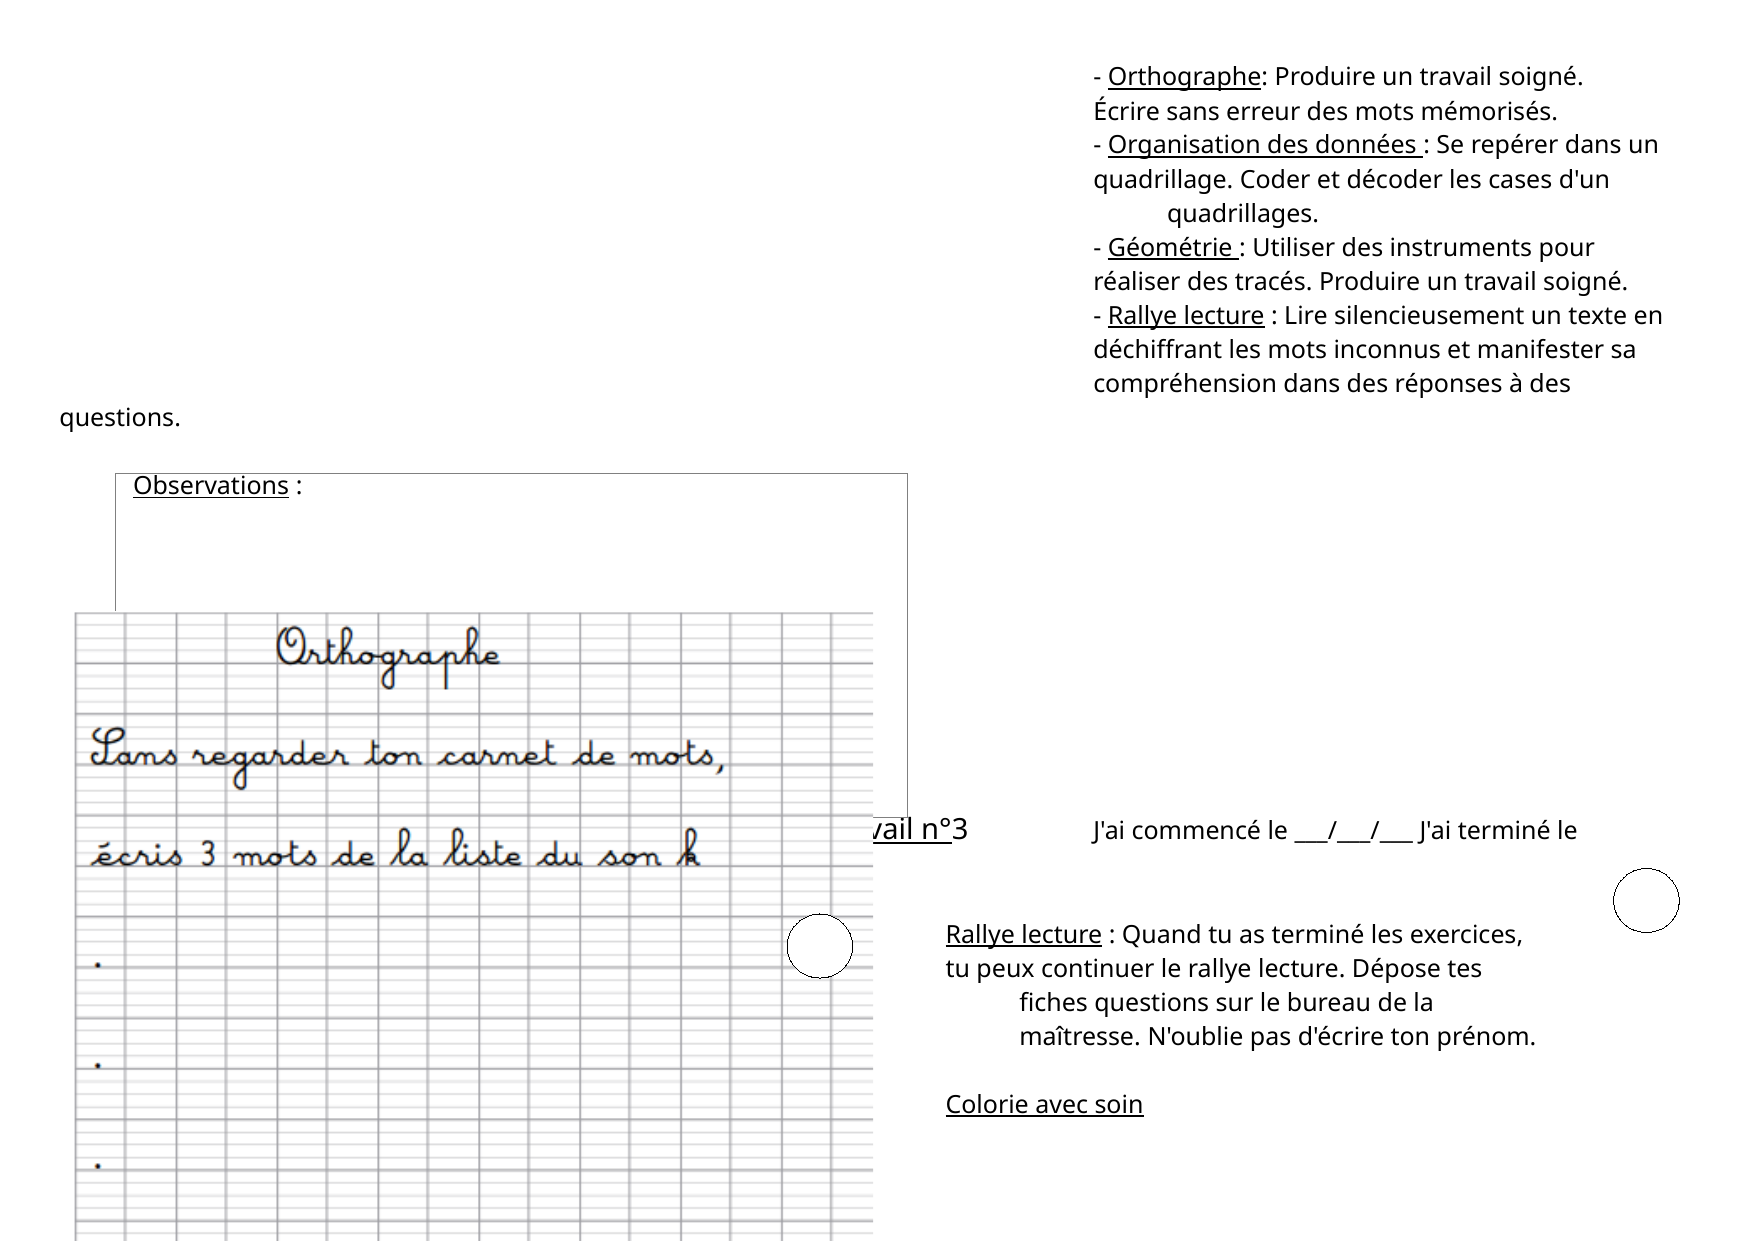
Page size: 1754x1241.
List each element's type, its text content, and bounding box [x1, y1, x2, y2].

picture [70, 611, 874, 1241]
text - Organisation des données : Se repérer dans un quadrillage. Coder et décoder les cases d'un quadrillages. [59, 127, 1695, 229]
text - Rallye lecture : Lire silencieusement un texte en déchiffrant les mots inconnus et manifester sa compréhension dans des réponses à des questions. [59, 297, 1695, 434]
text Observations : [59, 468, 1695, 502]
text - Géométrie : Utiliser des instruments pour réaliser des tracés. Produire un travail soigné. [59, 229, 1695, 297]
text - Orthographe: Produire un travail soigné. Écrire sans erreur des mots mémorisés. [59, 59, 1695, 127]
text [59, 1087, 70, 1121]
text Prénom : Héloïse Mon plan de travail n°3 J'ai commencé le ___/___/___ J'ai terminé le ___/___/___ [874, 808, 1695, 882]
text Rallye lecture : Quand tu as terminé les exercices, tu peux continuer le rallye lecture. Dépose tes fiches questions sur le bureau de la maîtresse. N'oublie pas d'écrire ton prénom. [874, 916, 1695, 1052]
text Colorie avec soin [874, 1087, 1695, 1121]
